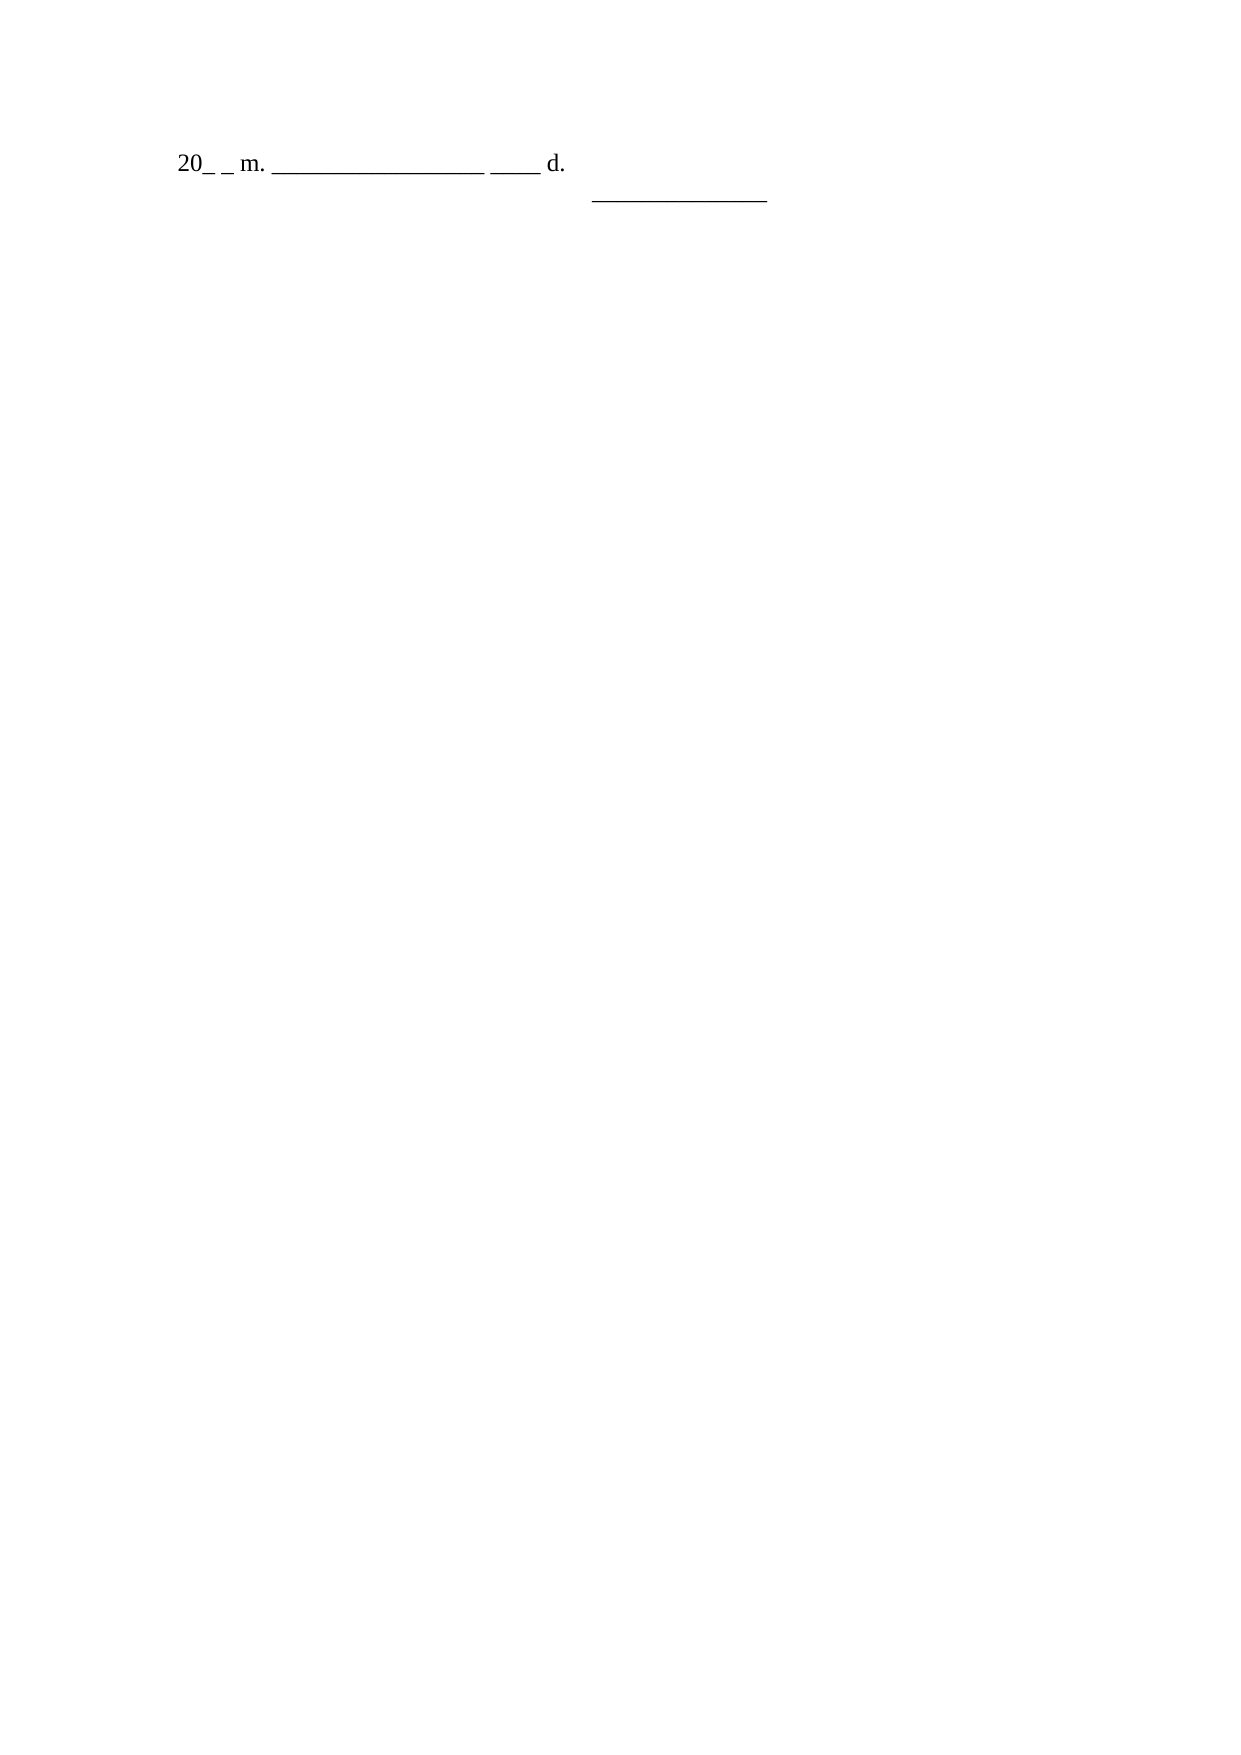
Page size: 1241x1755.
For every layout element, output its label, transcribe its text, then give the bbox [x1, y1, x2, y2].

text ______________ [177, 176, 1181, 205]
text 20_ _ m. _________________ ____ d. [177, 148, 1181, 176]
